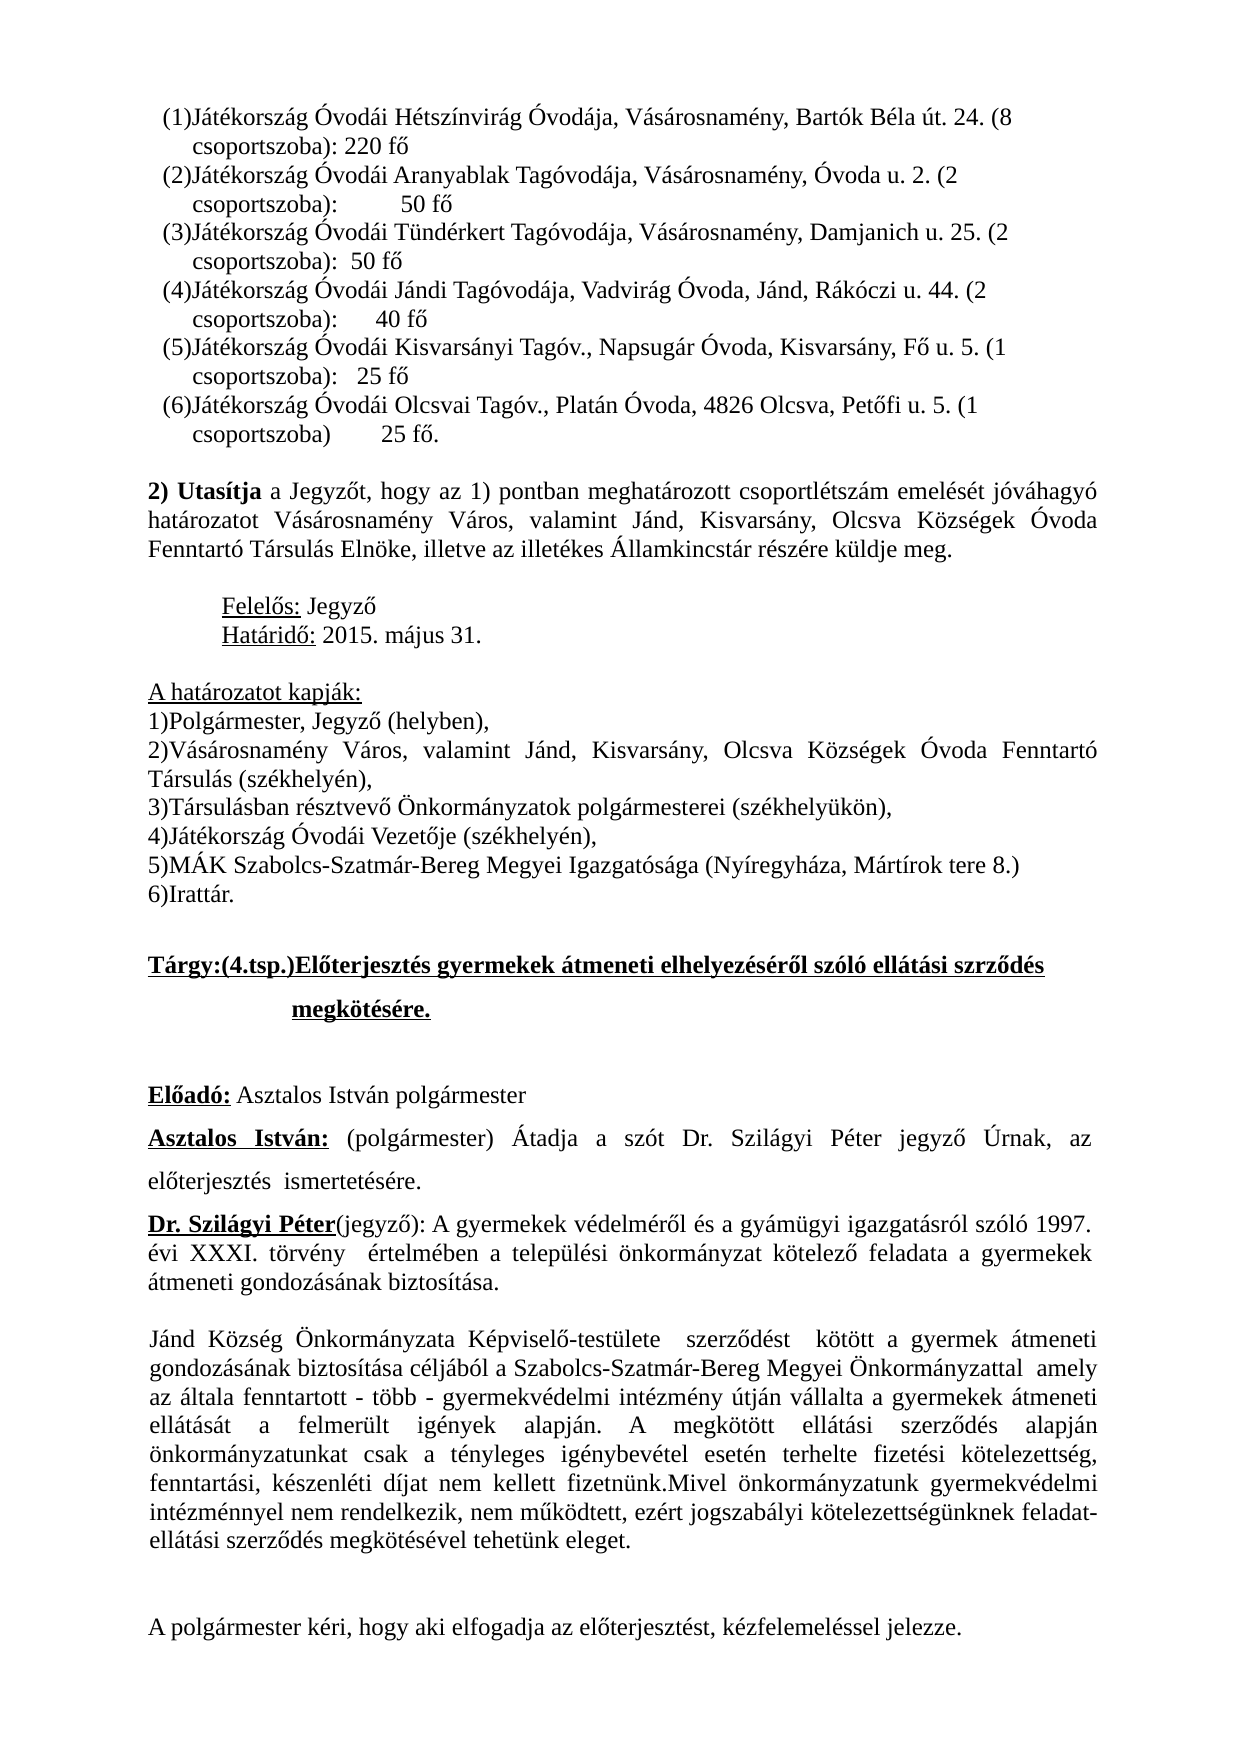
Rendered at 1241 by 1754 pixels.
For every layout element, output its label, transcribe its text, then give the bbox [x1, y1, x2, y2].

list Irattár. [148, 879, 1098, 907]
list MÁK Szabolcs-Szatmár-Bereg Megyei Igazgatósága (Nyíregyháza, Mártírok tere 8.) [148, 850, 1098, 879]
list Játékország Óvodái Kisvarsányi Tagóv., Napsugár Óvoda, Kisvarsány, Fő u. 5. (1 csoportszoba): 25 fő [162, 332, 1098, 390]
text 2) Utasítja a Jegyzőt, hogy az 1) pontban meghatározott csoportlétszám emelését jóváhagyó határozatot Vásárosnamény Város, valamint Jánd, Kisvarsány, Olcsva Községek Óvoda Fenntartó Társulás Elnöke, illetve az illetékes Államkincstár részére küldje meg. [148, 476, 1098, 562]
text Asztalos István: (polgármester) Átadja a szót Dr. Szilágyi Péter jegyző Úrnak, az előterjesztés ismertetésére. [148, 1123, 1093, 1195]
text megkötésére. [148, 994, 1093, 1022]
text Jánd Község Önkormányzata Képviselő-testülete szerződést kötött a gyermek átmeneti gondozásának biztosítása céljából a Szabolcs-Szatmár-Bereg Megyei Önkormányzattal amely az általa fenntartott - több - gyermekvédelmi intézmény útján vállalta a gyermekek átmeneti ellátását a felmerült igények alapján. A megkötött ellátási szerződés alapján önkormányzatunkat csak a tényleges igénybevétel esetén terhelte fizetési kötelezettség, fenntartási, készenléti díjat nem kellett fizetnünk.Mivel önkormányzatunk gyermekvédelmi intézménnyel nem rendelkezik, nem működtett, ezért jogszabályi kötelezettségünknek feladat-ellátási szerződés megkötésével tehetünk eleget. [149, 1324, 1098, 1554]
list Játékország Óvodái Jándi Tagóvodája, Vadvirág Óvoda, Jánd, Rákóczi u. 44. (2 csoportszoba): 40 fő [162, 275, 1098, 332]
text Előadó: Asztalos István polgármester [148, 1080, 1093, 1109]
text Tárgy:(4.tsp.)Előterjesztés gyermekek átmeneti elhelyezéséről szóló ellátási szrződés [148, 951, 1093, 979]
list Játékország Óvodái Tündérkert Tagóvodája, Vásárosnamény, Damjanich u. 25. (2 csoportszoba): 50 fő [162, 217, 1098, 275]
list Játékország Óvodái Olcsvai Tagóv., Platán Óvoda, 4826 Olcsva, Petőfi u. 5. (1 csoportszoba) 25 fő. [148, 390, 1093, 447]
text Felelős: Jegyző [221, 591, 1098, 620]
list Polgármester, Jegyző (helyben), [148, 706, 1098, 735]
list Társulásban résztvevő Önkormányzatok polgármesterei (székhelyükön), [148, 792, 1098, 821]
text Dr. Szilágyi Péter(jegyző): A gyermekek védelméről és a gyámügyi igazgatásról szóló 1997. évi XXXI. törvény értelmében a települési önkormányzat kötelező feladata a gyermekek átmeneti gondozásának biztosítása. [148, 1209, 1093, 1296]
text A határozatot kapják: [148, 677, 1098, 706]
text Határidő: 2015. május 31. [221, 620, 1098, 649]
list Vásárosnamény Város, valamint Jánd, Kisvarsány, Olcsva Községek Óvoda Fenntartó Társulás (székhelyén), [148, 735, 1098, 792]
text A polgármester kéri, hogy aki elfogadja az előterjesztést, kézfelemeléssel jelezze. [148, 1612, 1093, 1641]
list Játékország Óvodái Hétszínvirág Óvodája, Vásárosnamény, Bartók Béla út. 24. (8 csoportszoba): 220 fő [162, 102, 1108, 160]
list Játékország Óvodái Aranyablak Tagóvodája, Vásárosnamény, Óvoda u. 2. (2 csoportszoba): 50 fő [162, 160, 1098, 217]
list Játékország Óvodái Vezetője (székhelyén), [148, 821, 1098, 850]
